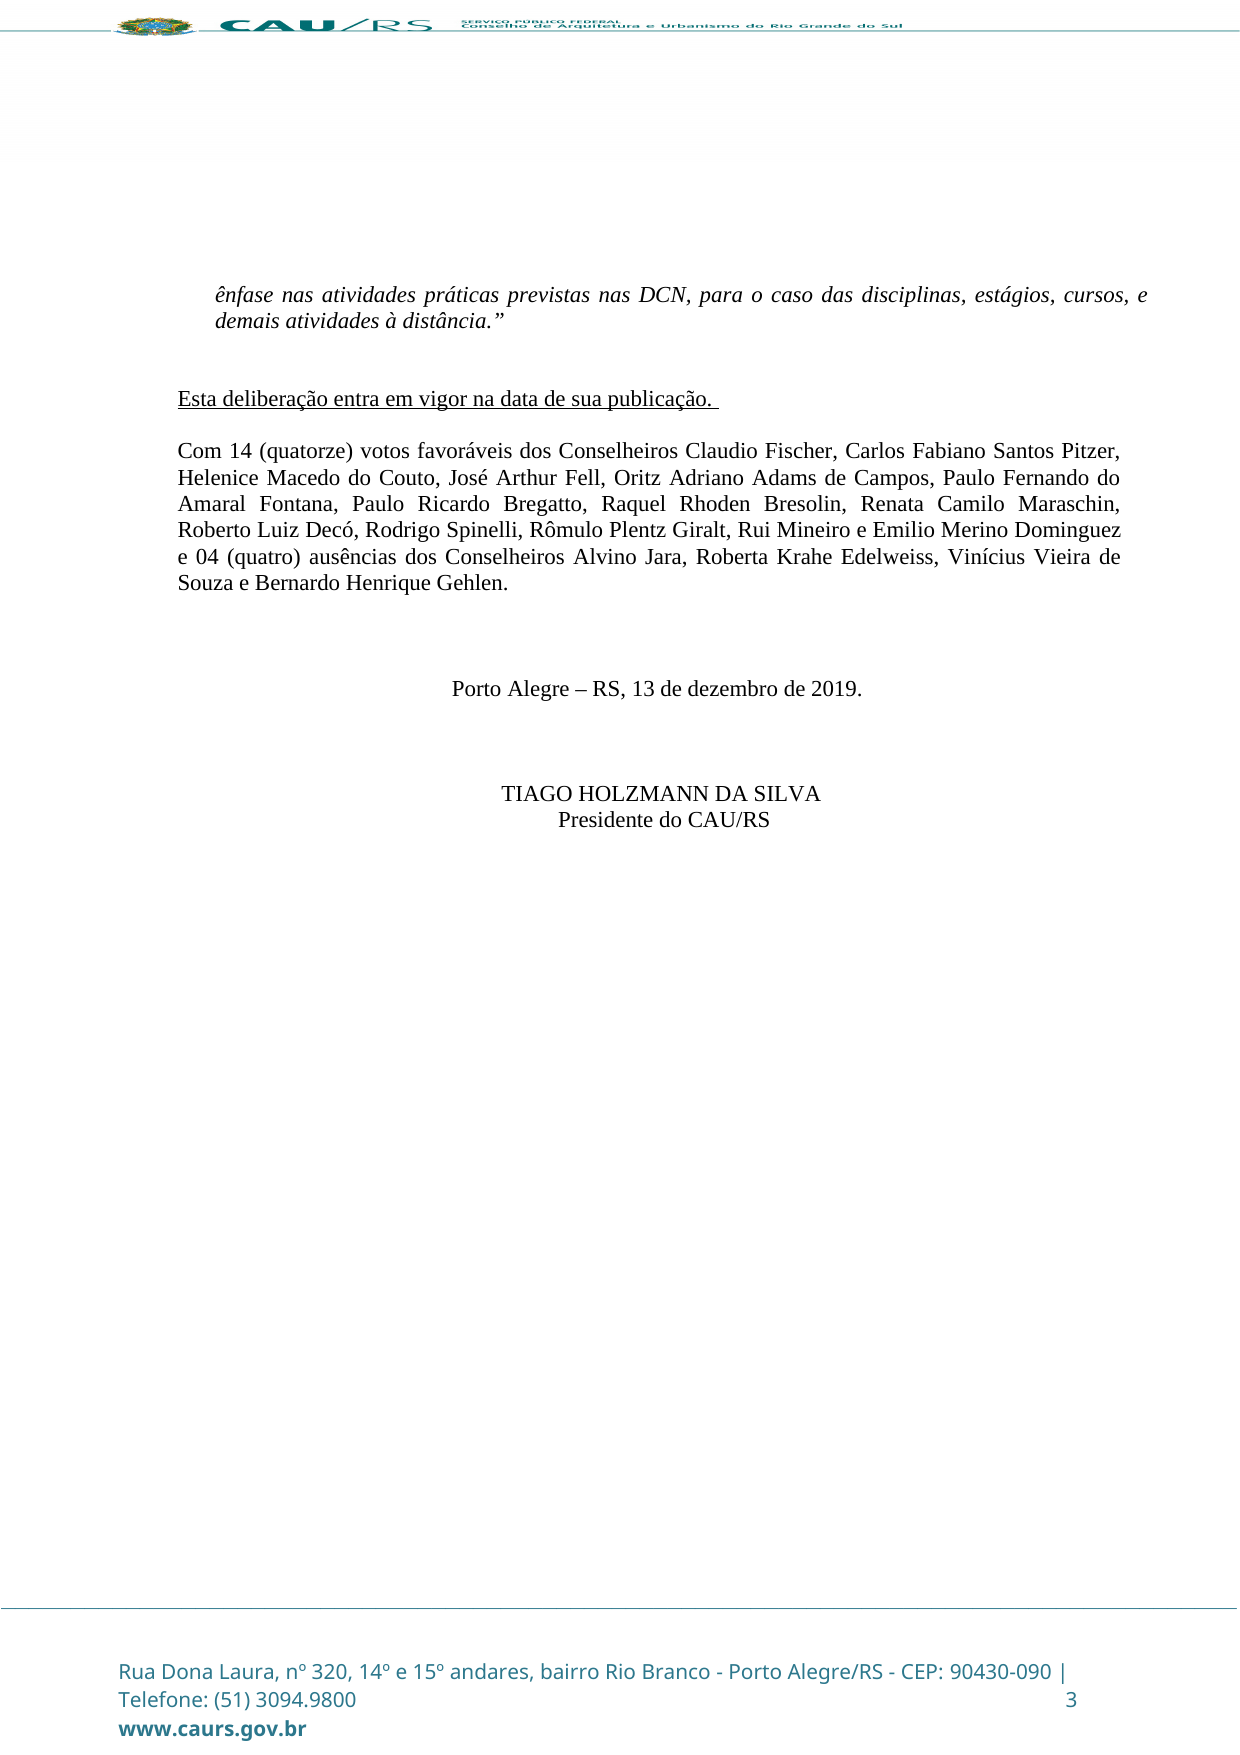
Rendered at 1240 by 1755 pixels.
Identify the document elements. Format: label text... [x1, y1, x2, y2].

list Porto Alegre – RS, 13 de dezembro de 2019. [177, 674, 1137, 701]
text Presidente do CAU/RS [177, 806, 1151, 833]
list Esta deliberação entra em vigor na data de sua publicação. [177, 385, 1151, 411]
text Com 14 (quatorze) votos favoráveis dos Conselheiros Claudio Fischer, Carlos Fabiano Santos Pitzer, Helenice Macedo do Couto, José Arthur Fell, Oritz Adriano Adams de Campos, Paulo Fernando do Amaral Fontana, Paulo Ricardo Bregatto, Raquel Rhoden Bresolin, Renata Camilo Maraschin, Roberto Luiz Decó, Rodrigo Spinelli, Rômulo Plentz Giralt, Rui Mineiro e Emilio Merino Dominguez e 04 (quatro) ausências dos Conselheiros Alvino Jara, Roberta Krahe Edelweiss, Vinícius Vieira de Souza e Bernardo Henrique Gehlen. [177, 437, 1122, 596]
list ênfase nas atividades práticas previstas nas DCN, para o caso das disciplinas, estágios, cursos, e demais atividades à distância.” [177, 281, 1151, 333]
text TIAGO HOLZMANN DA SILVA [177, 780, 1151, 806]
